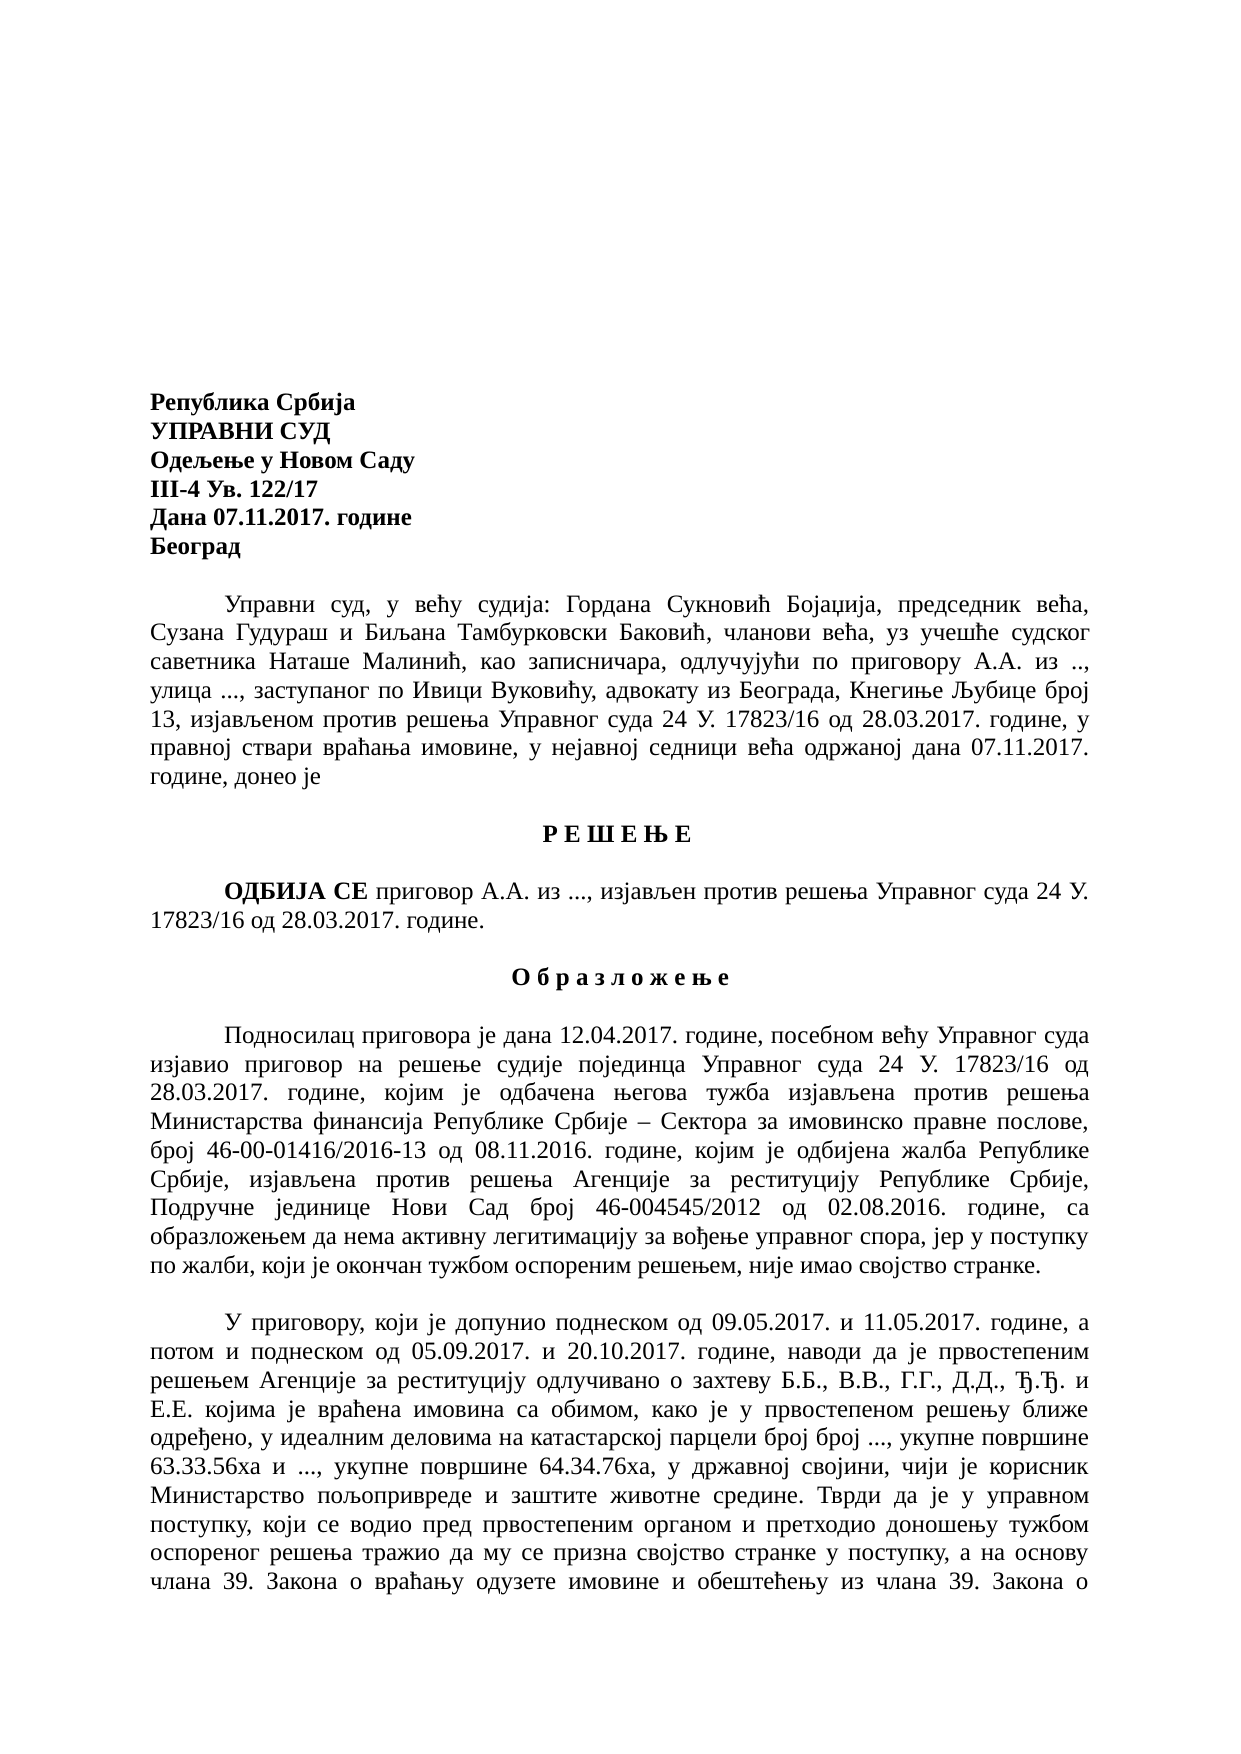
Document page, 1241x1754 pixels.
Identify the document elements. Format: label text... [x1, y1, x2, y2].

text О б р а з л о ж е њ е [150, 962, 1090, 991]
text Република Србија [150, 148, 1090, 416]
text Дана 07.11.2017. године [150, 502, 1090, 531]
text Београд [150, 531, 1090, 560]
text Управни суд, у већу судија: Гордана Сукновић Бојаџија, председник већа, Сузана Гудураш и Биљана Тамбурковски Баковић, чланови већа, уз учешће судског саветника Наташе Малинић, као записничара, одлучујући по приговору А.А. из .., улица ..., заступаног по Ивици Вуковићу, адвокату из Београда, Кнегиње Љубице број 13, изјављеном против решења Управног суда 24 У. 17823/16 од 28.03.2017. године, у правној ствари враћања имовине, у нејавној седници већа одржаној дана 07.11.2017. године, донео је [150, 589, 1090, 790]
text ОДБИЈА СЕ приговор А.А. из ..., изјављен против решења Управног суда 24 У. 17823/16 од 28.03.2017. године. [150, 876, 1090, 934]
text Подносилац приговора је дана 12.04.2017. године, посебном већу Управног суда изјавио приговор на решење судије појединца Управног суда 24 У. 17823/16 од 28.03.2017. године, којим је одбачена његова тужба изјављена против решења Министарства финансија Републике Србије – Сектора за имовинско правне послове, број 46-00-01416/2016-13 од 08.11.2016. године, којим је одбијена жалба Републике Србије, изјављена против решења Агенције за реституцију Републике Србије, Подручне јединице Нови Сад број 46-004545/2012 од 02.08.2016. године, са образложењем да нема активну легитимацију за вођење управног спора, јер у поступку по жалби, који је окончан тужбом оспореним решењем, није имао својство странке. [150, 1020, 1090, 1279]
text Одељење у Новом Саду [150, 445, 1090, 474]
text III-4 Ув. 122/17 [150, 474, 1090, 502]
text УПРАВНИ СУД [150, 416, 1090, 445]
text У приговору, који је допунио поднеском од 09.05.2017. и 11.05.2017. године, а потом и поднеском од 05.09.2017. и 20.10.2017. године, наводи да је првостепеним решењем Агенције за реституцију одлучивано о захтеву Б.Б., В.В., Г.Г., Д.Д., Ђ.Ђ. и Е.Е. којима је враћена имовина са обимом, како је у првостепеном решењу ближе одређено, у идеалним деловима на катастарској парцели број број ..., укупне површине 63.33.56ха и ..., укупне површине 64.34.76ха, у државној својини, чији је корисник Министарство пољопривреде и заштите животне средине. Тврди да је у управном поступку, који се водио пред првостепеним органом и претходио доношењу тужбом оспореног решења тражио да му се призна својство странке у поступку, а на основу члана 39. Закона о враћању одузете имовине и обештећењу из члана 39. Закона о [150, 1307, 1090, 1595]
text Р Е Ш Е Њ Е [150, 819, 1090, 847]
